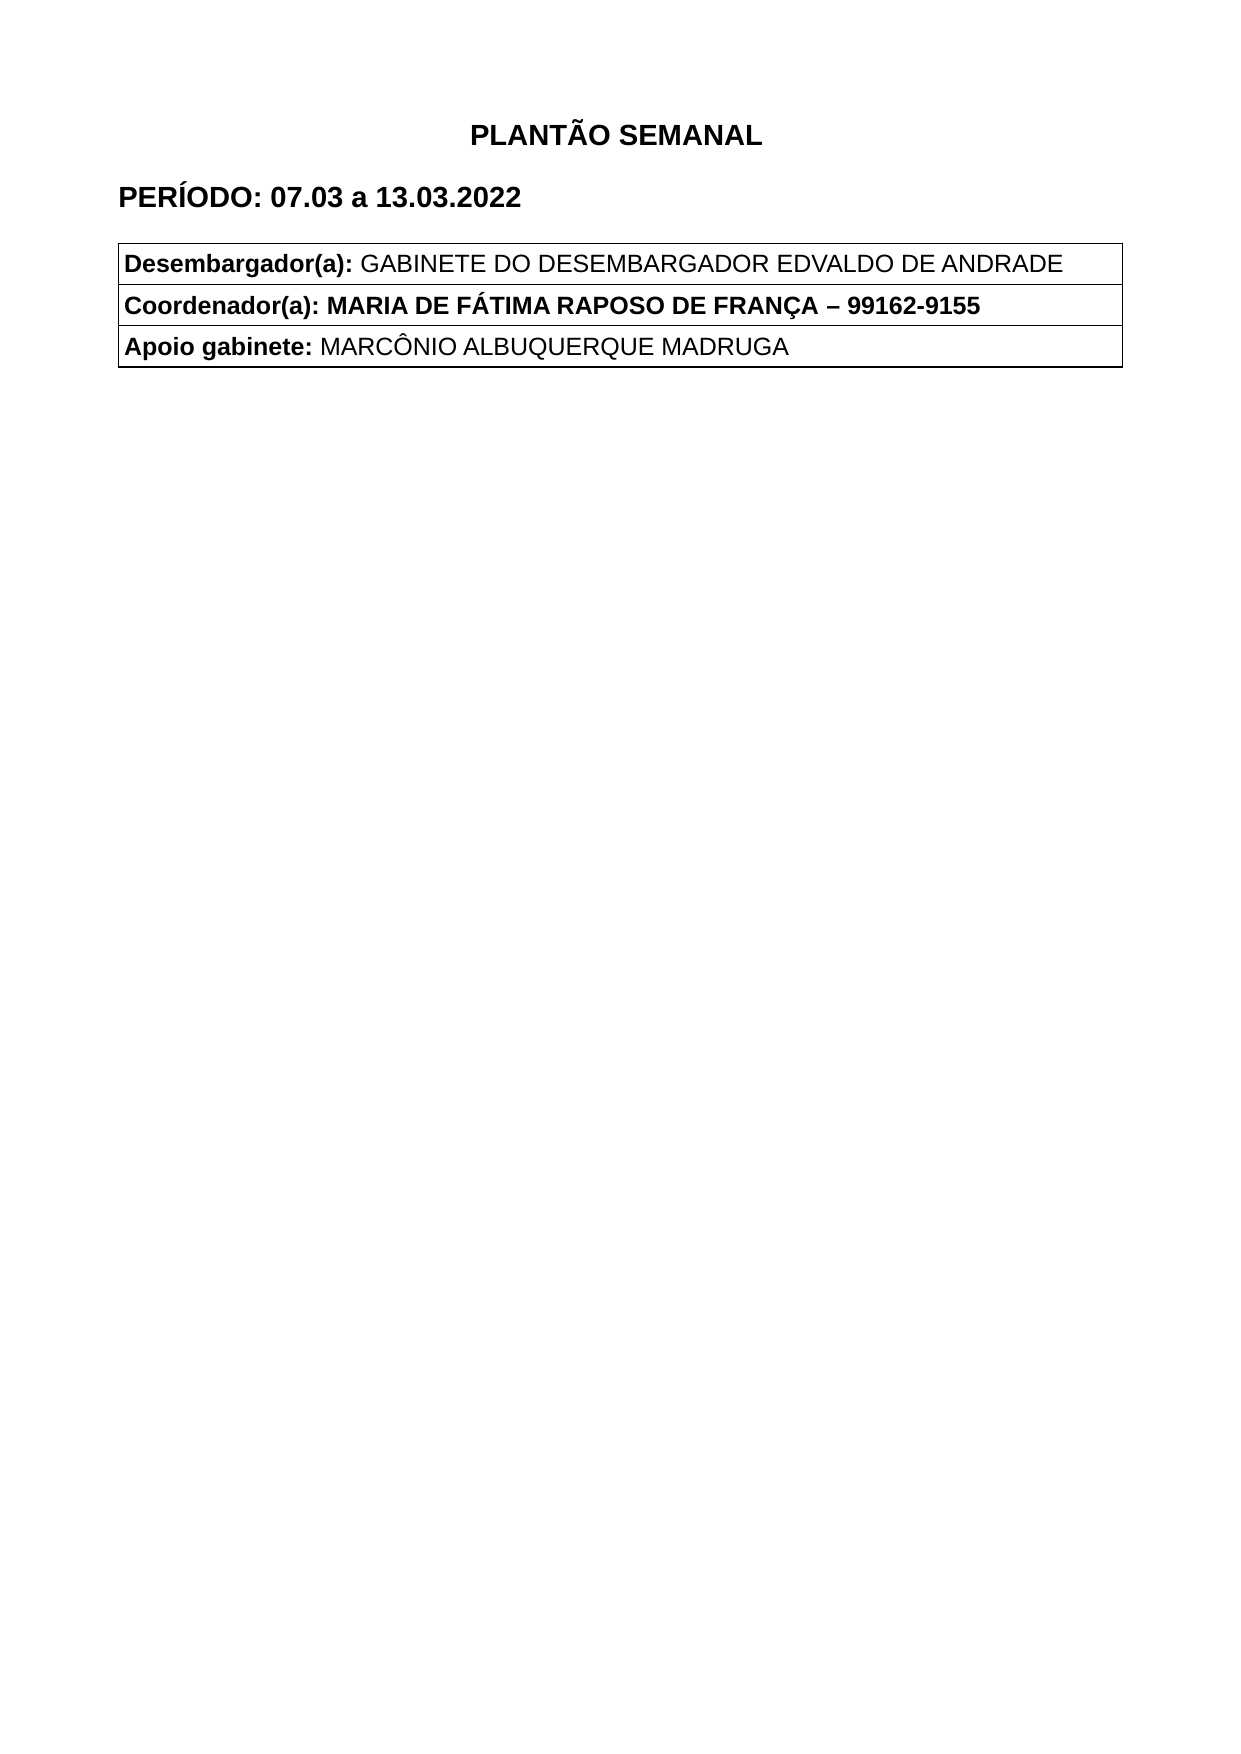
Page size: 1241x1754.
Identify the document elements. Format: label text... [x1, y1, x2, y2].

table_cell Coordenador(a): MARIA DE FÁTIMA RAPOSO DE FRANÇA – 99162-9155 [119, 285, 1122, 325]
text PLANTÃO SEMANAL [118, 118, 1122, 152]
table_header Desembargador(a): GABINETE DO DESEMBARGADOR EDVALDO DE ANDRADE [119, 244, 1122, 284]
text PERÍODO: 07.03 a 13.03.2022 [118, 180, 1122, 214]
table_cell Apoio gabinete: MARCÔNIO ALBUQUERQUE MADRUGA [119, 326, 1122, 366]
